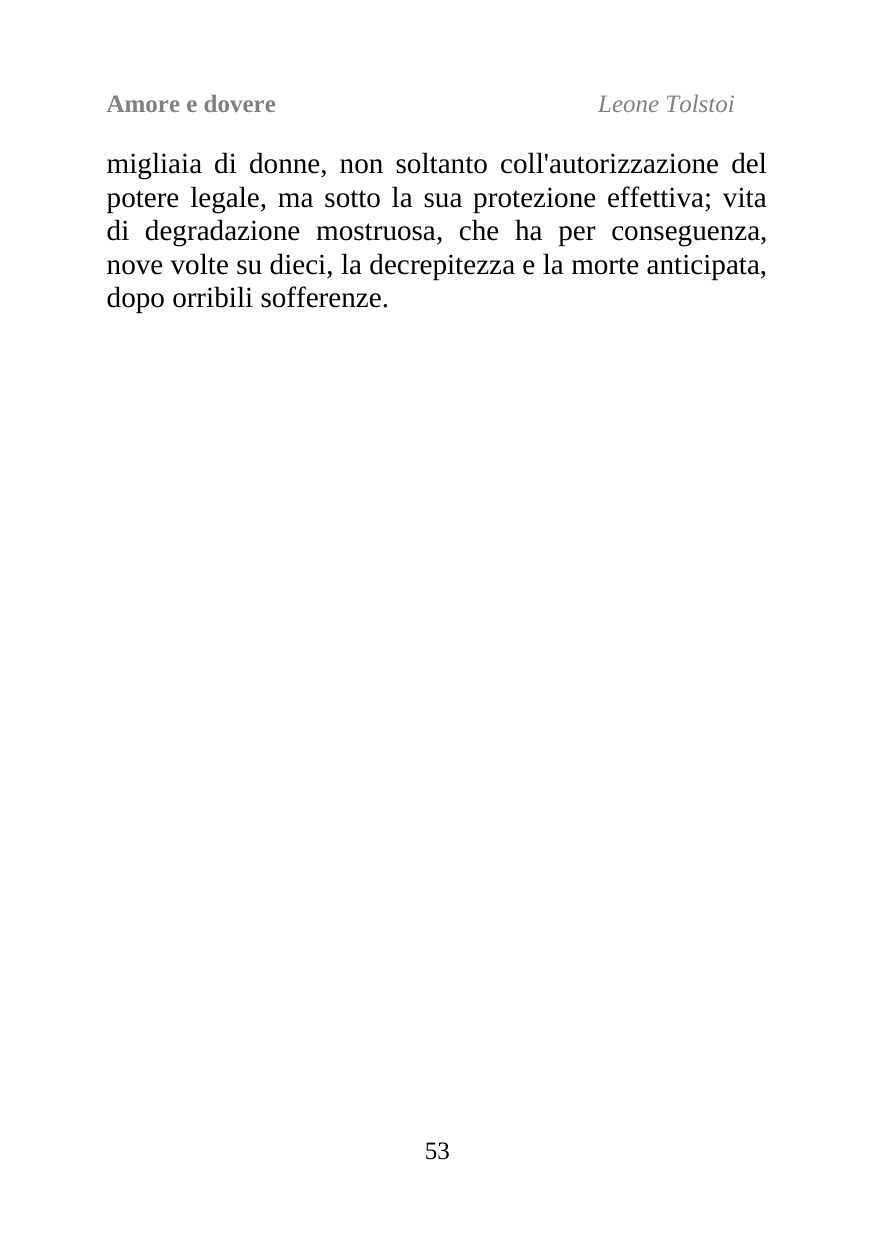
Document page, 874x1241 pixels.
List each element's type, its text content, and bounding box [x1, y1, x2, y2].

text migliaia di donne, non soltanto coll'autorizzazione del potere legale, ma sotto la sua protezione effettiva; vita di degradazione mostruosa, che ha per conseguenza, nove volte su dieci, la decrepitezza e la morte anticipata, dopo orribili sofferenze. [106, 146, 768, 314]
